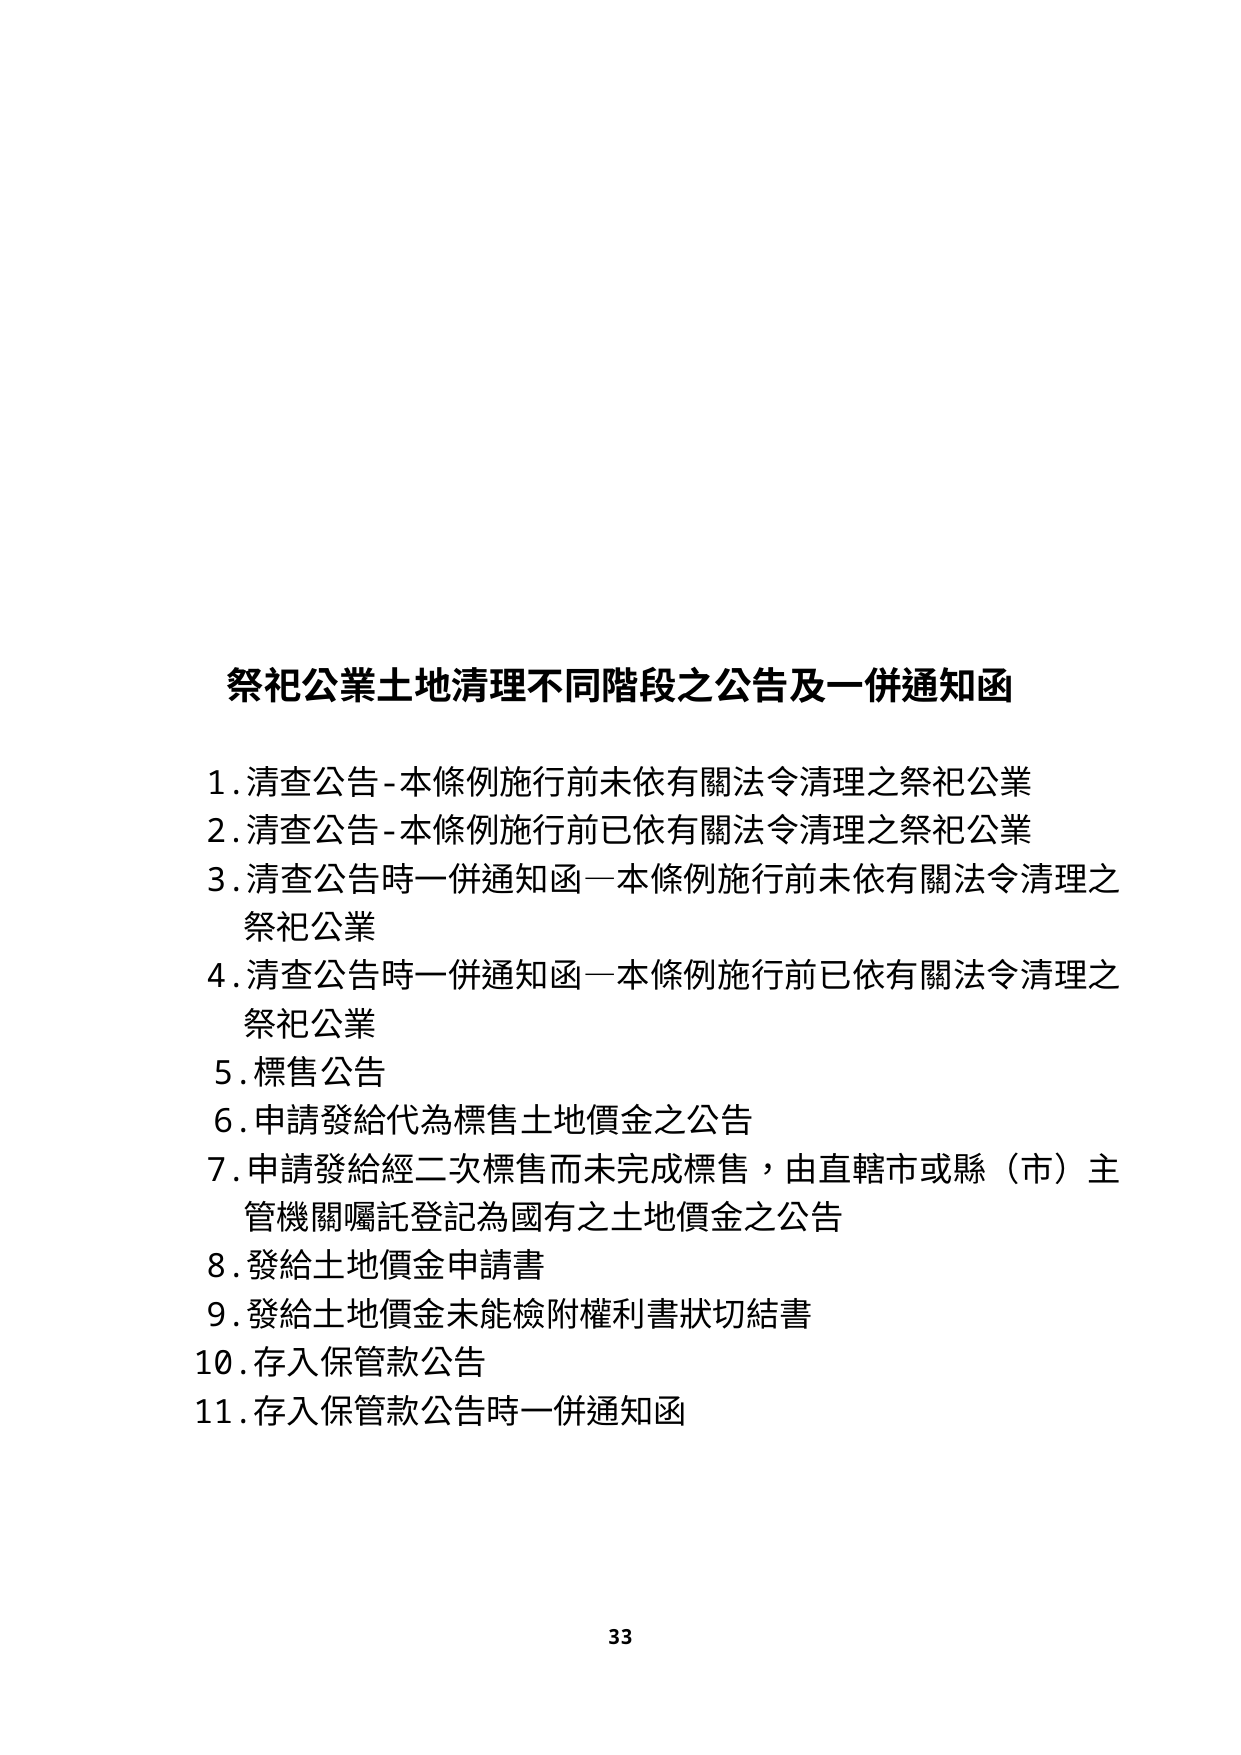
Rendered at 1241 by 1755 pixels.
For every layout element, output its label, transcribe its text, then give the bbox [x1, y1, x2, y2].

text 7.申請發給經二次標售而未完成標售，由直轄市或縣（市）主管機關囑託登記為國有之土地價金之公告 [206, 1142, 1122, 1239]
text 3.清查公告時一併通知函—本條例施行前未依有關法令清理之祭祀公業 [206, 852, 1122, 949]
text 8.發給土地價金申請書 [206, 1239, 1122, 1288]
text 10.存入保管款公告 [118, 1336, 1122, 1384]
text 11.存入保管款公告時一併通知函 [118, 1384, 1122, 1433]
text 祭祀公業土地清理不同階段之公告及一併通知函 [118, 656, 1122, 710]
text 6.申請發給代為標售土地價金之公告 [118, 1094, 1122, 1142]
text 1.清查公告-本條例施行前未依有關法令清理之祭祀公業 [206, 755, 1122, 804]
text 9.發給土地價金未能檢附權利書狀切結書 [206, 1288, 1122, 1336]
text 5.標售公告 [118, 1046, 1122, 1094]
text 2.清查公告-本條例施行前已依有關法令清理之祭祀公業 [206, 804, 1122, 852]
text 4.清查公告時一併通知函—本條例施行前已依有關法令清理之祭祀公業 [206, 949, 1122, 1046]
